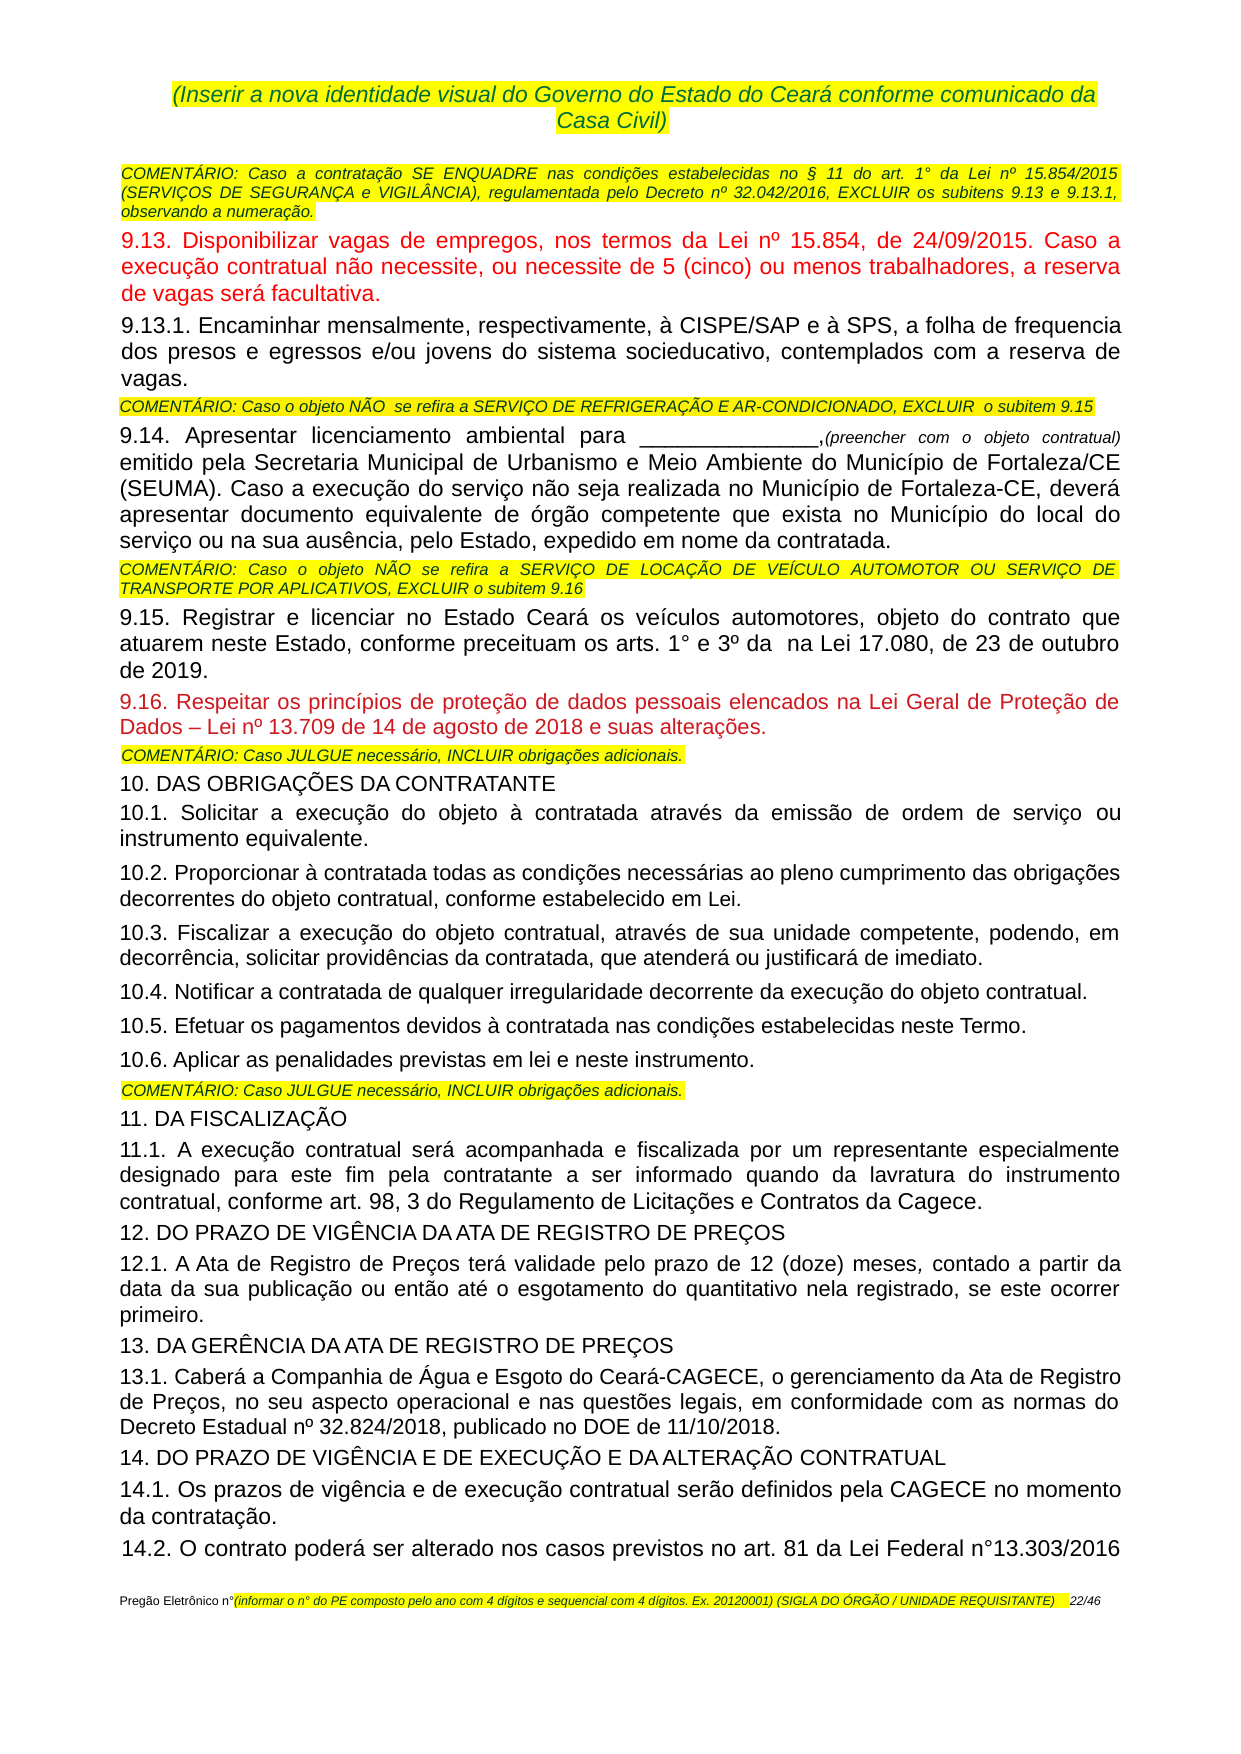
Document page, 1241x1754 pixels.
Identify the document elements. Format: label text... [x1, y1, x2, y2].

text 12. DO PRAZO DE VIGÊNCIA DA ATA DE REGISTRO DE PREÇOS [119, 1220, 1121, 1245]
text 13. DA GERÊNCIA DA ATA DE REGISTRO DE PREÇOS [119, 1333, 1121, 1358]
text 10.5. Efetuar os pagamentos devidos à contratada nas condições estabelecidas neste Termo. [119, 1013, 1121, 1038]
text 9.13. Disponibilizar vagas de empregos, nos termos da Lei nº 15.854, de 24/09/2015. Caso a execução contratual não necessite, ou necessite de 5 (cinco) ou menos trabalhadores, a reserva de vagas será facultativa. [121, 227, 1121, 306]
text COMENTÁRIO: Caso o objeto NÃO se refira a SERVIÇO DE LOCAÇÃO DE VEÍCULO AUTOMOTOR OU SERVIÇO DE TRANSPORTE POR APLICATIVOS, EXCLUIR o subitem 9.16 [119, 560, 1119, 598]
text COMENTÁRIO: Caso JULGUE necessário, INCLUIR obrigações adicionais. [121, 745, 1121, 764]
text COMENTÁRIO: Caso a contratação SE ENQUADRE nas condições estabelecidas no § 11 do art. 1° da Lei nº 15.854/2015 (SERVIÇOS DE SEGURANÇA e VIGILÂNCIA), regulamentada pelo Decreto nº 32.042/2016, EXCLUIR os subitens 9.13 e 9.13.1, observando a numeração. [121, 163, 1121, 221]
text 11. DA FISCALIZAÇÃO [119, 1106, 1121, 1131]
text 9.14. Apresentar licenciamento ambiental para ______________,(preencher com o objeto contratual) emitido pela Secretaria Municipal de Urbanismo e Meio Ambiente do Município de Fortaleza/CE (SEUMA). Caso a execução do serviço não seja realizada no Município de Fortaleza-CE, deverá apresentar documento equivalente de órgão competente que exista no Município do local do serviço ou na sua ausência, pelo Estado, expedido em nome da contratada. [119, 422, 1121, 554]
text 14. DO PRAZO DE VIGÊNCIA E DE EXECUÇÃO E DA ALTERAÇÃO CONTRATUAL [119, 1445, 1121, 1471]
text 11.1. A execução contratual será acompanhada e fiscalizada por um representante especialmente designado para este fim pela contratante a ser informado quando da lavratura do instrumento contratual, conforme art. 98, 3 do Regulamento de Licitações e Contratos da Cagece. [119, 1137, 1121, 1214]
text COMENTÁRIO: Caso JULGUE necessário, INCLUIR obrigações adicionais. [121, 1081, 1121, 1100]
text 10.3. Fiscalizar a execução do objeto contratual, através de sua unidade competente, podendo, em decorrência, solicitar providências da contratada, que atenderá ou justificará de imediato. [119, 919, 1121, 970]
text 10. DAS OBRIGAÇÕES DA CONTRATANTE [119, 771, 1121, 796]
text 9.15. Registrar e licenciar no Estado Ceará os veículos automotores, objeto do contrato que atuarem neste Estado, conforme preceituam os arts. 1° e 3º da na Lei 17.080, de 23 de outubro de 2019. [119, 604, 1121, 683]
text 14.1. Os prazos de vigência e de execução contratual serão definidos pela CAGECE no momento da contratação. [119, 1476, 1121, 1529]
text 9.16. Respeitar os princípios de proteção de dados pessoais elencados na Lei Geral de Proteção de Dados – Lei nº 13.709 de 14 de agosto de 2018 e suas alterações. [119, 689, 1121, 739]
text COMENTÁRIO: Caso o objeto NÃO se refira a SERVIÇO DE REFRIGERAÇÃO E AR-CONDICIONADO, EXCLUIR o subitem 9.15 [119, 397, 1119, 416]
text 10.6. Aplicar as penalidades previstas em lei e neste instrumento. [119, 1047, 1121, 1072]
text 9.13.1. Encaminhar mensalmente, respectivamente, à CISPE/SAP e à SPS, a folha de frequencia dos presos e egressos e/ou jovens do sistema socieducativo, contemplados com a reserva de vagas. [121, 312, 1121, 391]
text 12.1. A Ata de Registro de Preços terá validade pelo prazo de 12 (doze) meses, contado a partir da data da sua publicação ou então até o esgotamento do quantitativo nela registrado, se este ocorrer primeiro. [119, 1251, 1121, 1327]
text 10.2. Proporcionar à contratada todas as condições necessárias ao pleno cumprimento das obrigações decorrentes do objeto contratual, conforme estabelecido em Lei. [119, 860, 1121, 911]
text 10.4. Notificar a contratada de qualquer irregularidade decorrente da execução do objeto contratual. [119, 979, 1121, 1004]
text 13.1. Caberá a Companhia de Água e Esgoto do Ceará-CAGECE, o gerenciamento da Ata de Registro de Preços, no seu aspecto operacional e nas questões legais, em conformidade com as normas do Decreto Estadual nº 32.824/2018, publicado no DOE de 11/10/2018. [119, 1364, 1121, 1439]
text 10.1. Solicitar a execução do objeto à contratada através da emissão de ordem de serviço ou instrumento equivalente. [119, 799, 1121, 851]
text 14.2. O contrato poderá ser alterado nos casos previstos no art. 81 da Lei Federal n°13.303/2016 [121, 1535, 1121, 1561]
